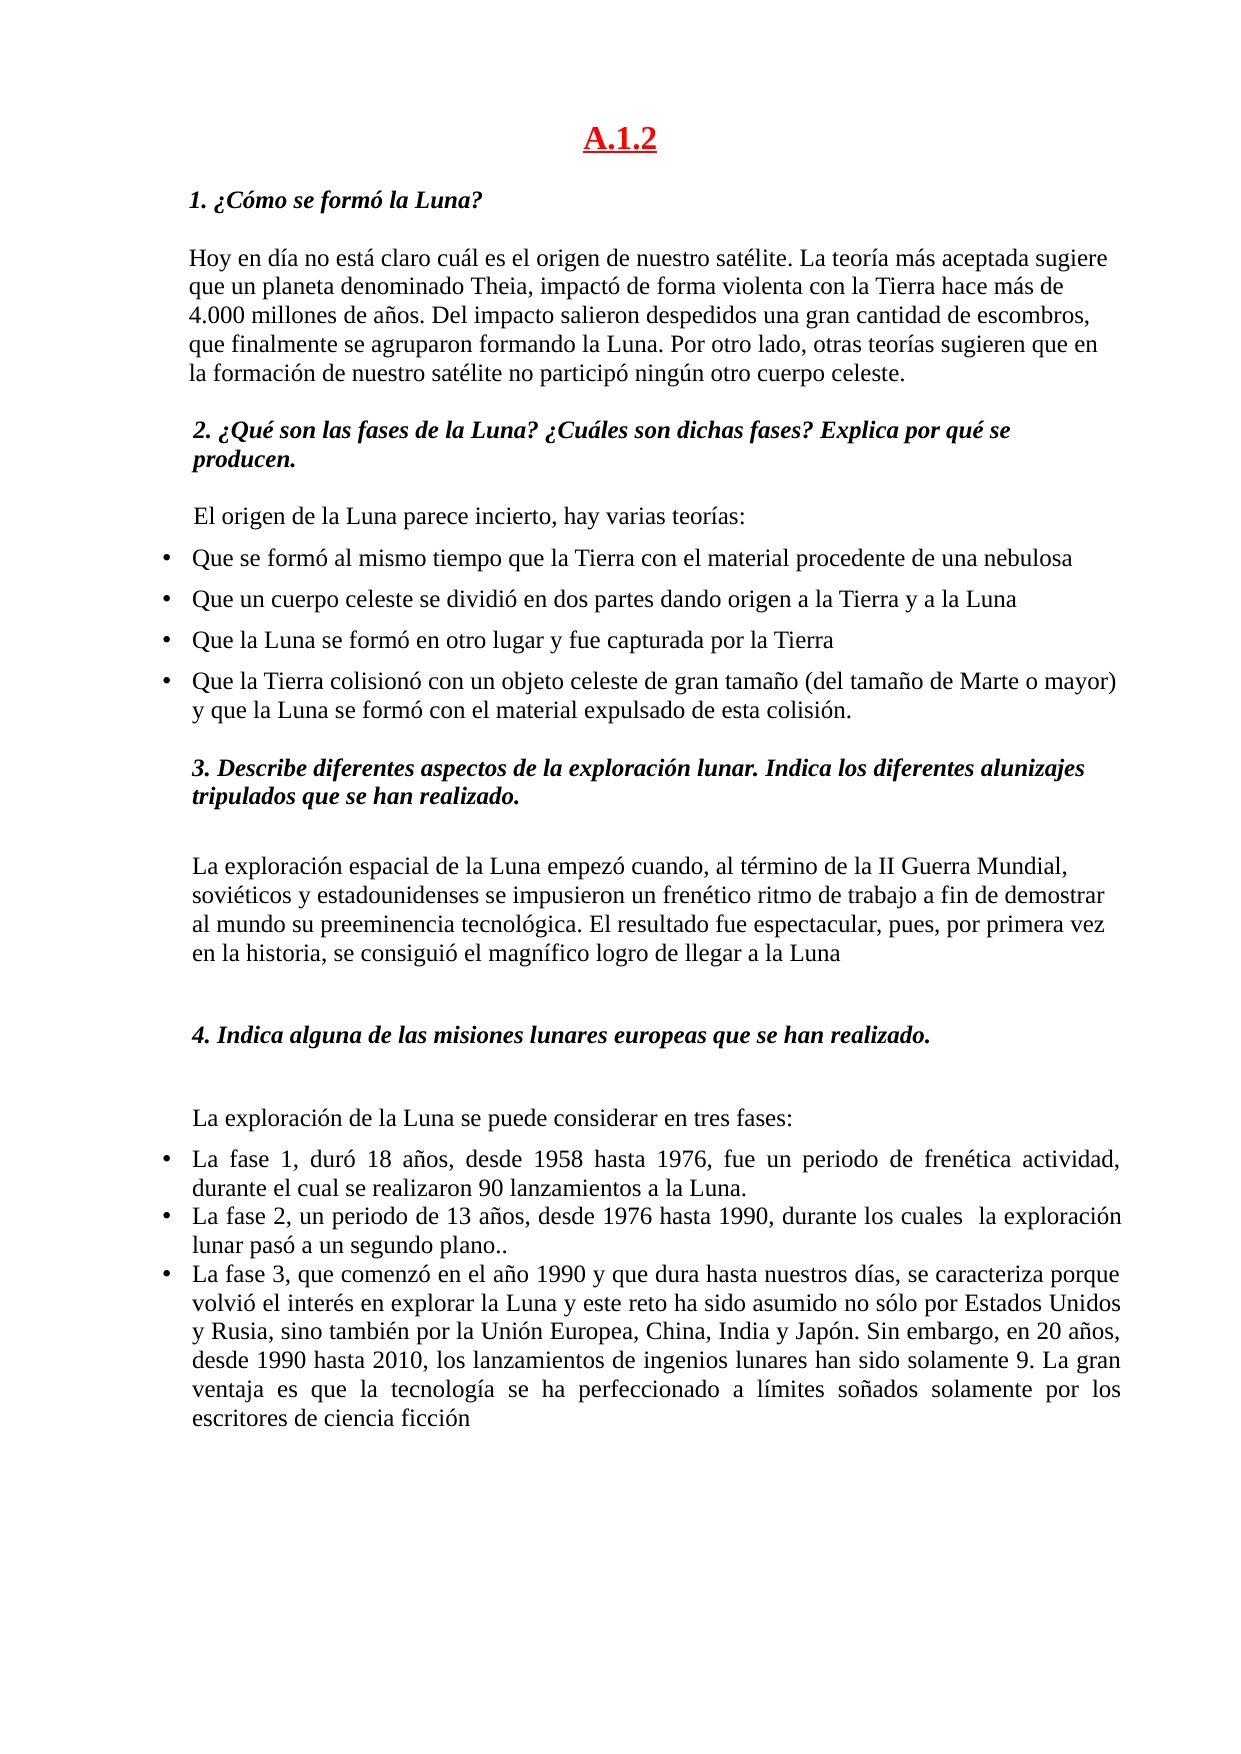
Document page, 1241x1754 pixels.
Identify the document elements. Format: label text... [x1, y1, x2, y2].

list 1. ¿Cómo se formó la Luna? [151, 185, 1122, 214]
list A.1.2 [118, 118, 1122, 156]
list La fase 1, duró 18 años, desde 1958 hasta 1976, fue un periodo de frenética actividad, durante el cual se realizaron 90 lanzamientos a la Luna. [162, 1144, 1122, 1201]
list Que la Luna se formó en otro lugar y fue capturada por la Tierra [162, 625, 1122, 654]
list La fase 3, que comenzó en el año 1990 y que dura hasta nuestros días, se caracteriza porque volvió el interés en explorar la Luna y este reto ha sido asumido no sólo por Estados Unidos y Rusia, sino también por la Unión Europea, China, India y Japón. Sin embargo, en 20 años, desde 1990 hasta 2010, los lanzamientos de ingenios lunares han sido solamente 9. La gran ventaja es que la tecnología se ha perfeccionado a límites soñados solamente por los escritores de ciencia ficción [162, 1259, 1122, 1431]
list La fase 2, un periodo de 13 años, desde 1976 hasta 1990, durante los cuales la exploración lunar pasó a un segundo plano.. [162, 1201, 1122, 1259]
text La exploración de la Luna se puede considerar en tres fases: [118, 1103, 1122, 1131]
list Hoy en día no está claro cuál es el origen de nuestro satélite. La teoría más aceptada sugiere que un planeta denominado Theia, impactó de forma violenta con la Tierra hace más de 4.000 millones de años. Del impacto salieron despedidos una gran cantidad de escombros, que finalmente se agruparon formando la Luna. Por otro lado, otras teorías sugieren que en la formación de nuestro satélite no participó ningún otro cuerpo celeste. [151, 243, 1122, 386]
list Que un cuerpo celeste se dividió en dos partes dando origen a la Tierra y a la Luna [162, 584, 1122, 613]
list Que la Tierra colisionó con un objeto celeste de gran tamaño (del tamaño de Marte o mayor) y que la Luna se formó con el material expulsado de esta colisión. 3. Describe diferentes aspectos de la exploración lunar. Indica los diferentes alunizajes tripulados que se han realizado. [162, 666, 1122, 839]
list La exploración espacial de la Luna empezó cuando, al término de la II Guerra Mundial, soviéticos y estadounidenses se impusieron un frenético ritmo de trabajo a fin de demostrar al mundo su preeminencia tecnológica. El resultado fue espectacular, pues, por primera vez en la historia, se consiguió el magnífico logro de llegar a la Luna [162, 851, 1122, 966]
list El origen de la Luna parece incierto, hay varias teorías: [156, 501, 1122, 530]
list 4. Indica alguna de las misiones lunares europeas que se han realizado. [162, 1020, 1122, 1049]
list Que se formó al mismo tiempo que la Tierra con el material procedente de una nebulosa [162, 543, 1122, 571]
list 2. ¿Qué son las fases de la Luna? ¿Cuáles son dichas fases? Explica por qué se producen. [156, 386, 1122, 473]
